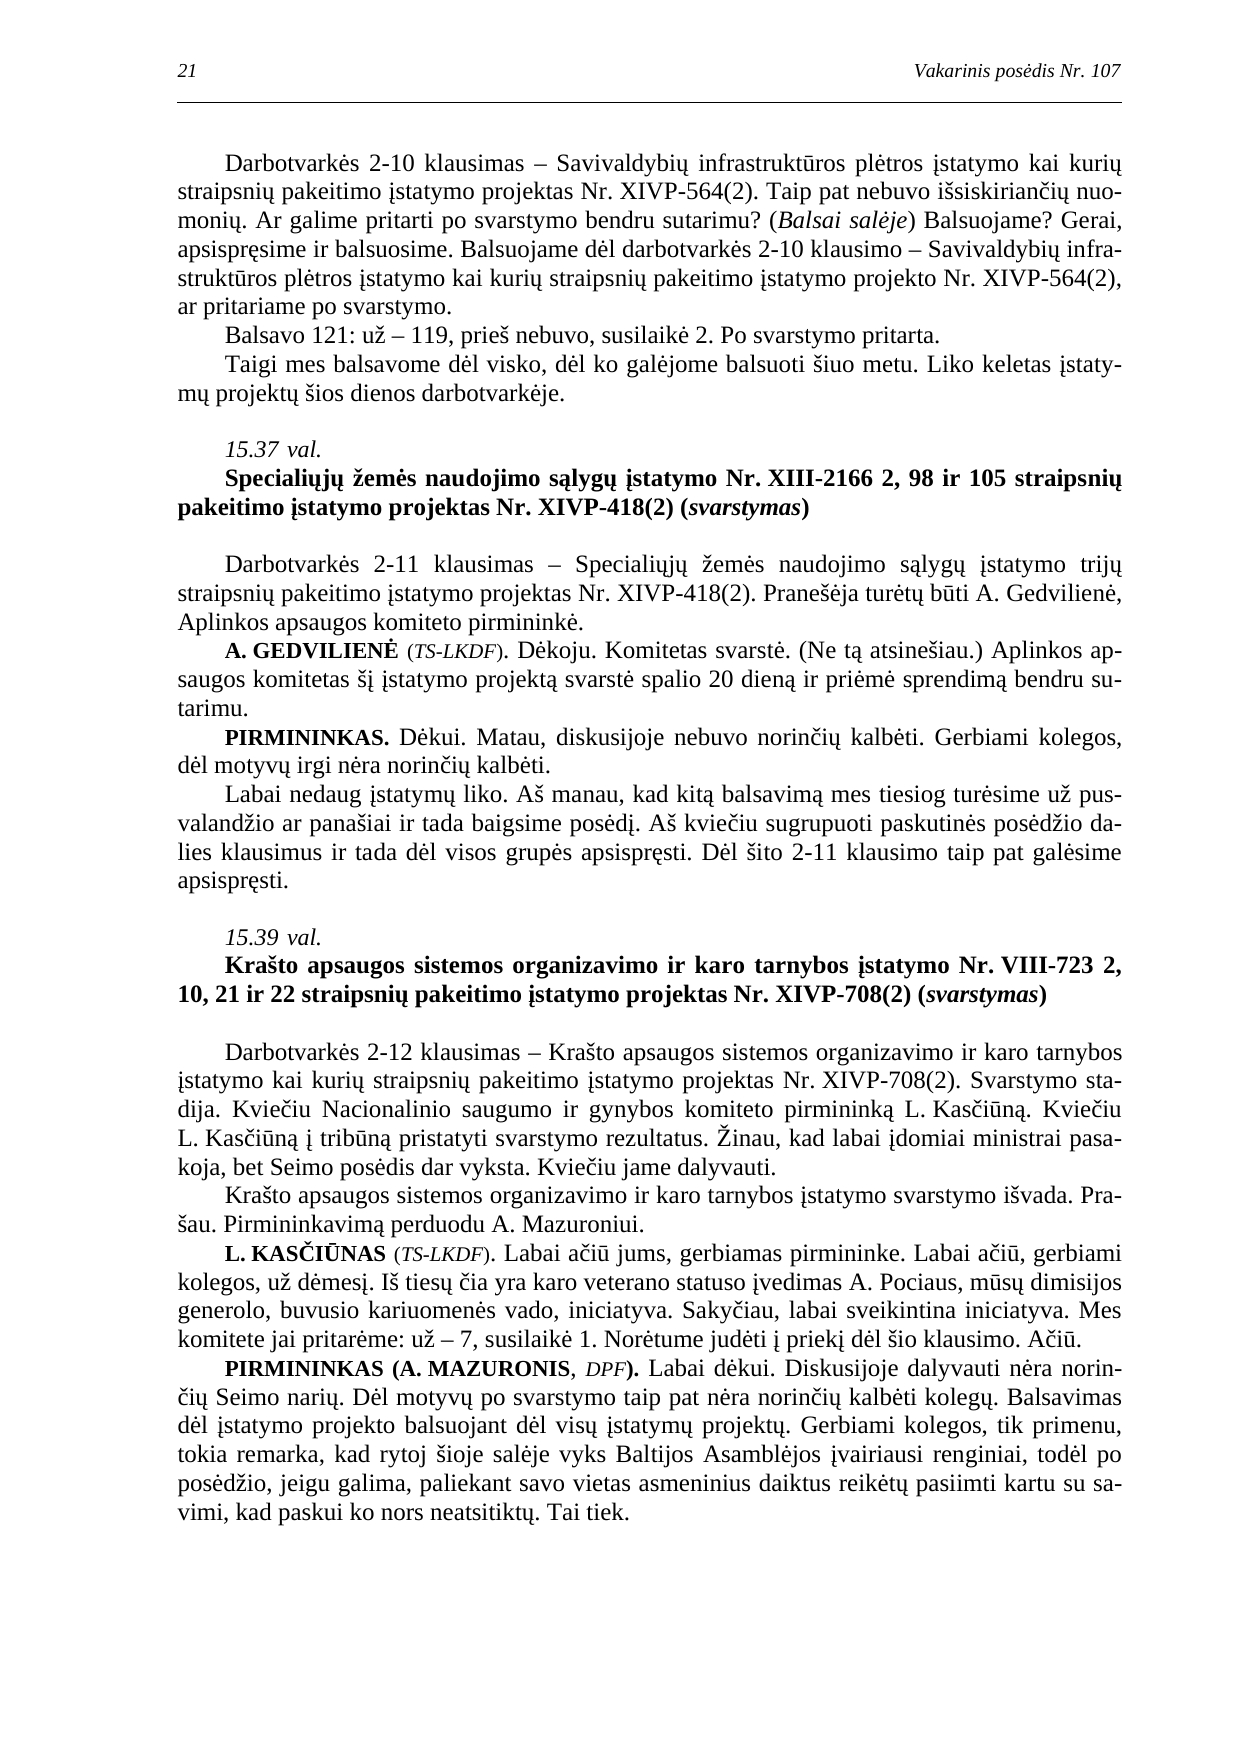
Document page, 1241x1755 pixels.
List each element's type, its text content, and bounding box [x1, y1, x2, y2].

text Spe­cia­lių­jų že­mės nau­do­ji­mo są­ly­gų įsta­ty­mo Nr. XIII-2166 2, 98 ir 105 straips­nių pa­kei­ti­mo įsta­ty­mo pro­jek­tas Nr. XIVP-418(2) (svars­ty­mas) [177, 463, 1122, 520]
text Tai­gi mes bal­sa­vo­me dėl vis­ko, dėl ko ga­lė­jo­me bal­suo­ti šiuo me­tu. Li­ko ke­le­tas įsta­ty­mų pro­jek­tų šios die­nos dar­bo­tvarkėje. [177, 349, 1122, 406]
text 15.37 val. [224, 435, 1122, 463]
text L. KASČIŪNAS (TS-LKDF). La­bai ačiū jums, ger­bia­mas pir­mi­nin­ke. La­bai ačiū, ger­bia­mi ko­le­gos, už dė­me­sį. Iš tie­sų čia yra ka­ro ve­te­ra­no sta­tu­so įve­di­mas A. Po­ciaus, mū­sų di­mi­si­jos ge­ne­ro­lo, bu­vu­sio ka­riuo­me­nės va­do, ini­cia­ty­va. Sa­ky­čiau, la­bai svei­kin­ti­na ini­cia­ty­va. Mes ko­mi­te­te jai pri­ta­rė­me: už – 7, su­si­lai­kė 1. No­rė­tu­me ju­dė­ti į prie­kį dėl šio klau­si­mo. Ačiū. [177, 1238, 1122, 1353]
text PIRMININKAS (A. MAZURONIS, DPF). La­bai dė­kui. Dis­ku­si­jo­je da­ly­vau­ti nė­ra no­rin­čių Sei­mo na­rių. Dėl mo­ty­vų po svars­ty­mo taip pat nė­ra no­rin­čių kal­bė­ti ko­le­gų. Bal­sa­vi­mas dėl įsta­ty­mo pro­jek­to bal­suo­jant dėl vi­sų įsta­ty­mų pro­jek­tų. Ger­bia­mi ko­le­gos, tik pri­me­nu, to­kia re­mar­ka, kad ry­toj šio­je sa­lė­je vyks Bal­ti­jos Asam­blė­jos įvai­riau­si ren­gi­niai, to­dėl po po­sė­džio, jei­gu ga­li­ma, pa­lie­kant sa­vo vie­tas as­me­ni­nius daik­tus rei­kė­tų pa­si­im­ti kar­tu su sa­vi­mi, kad pas­kui ko nors ne­at­si­tik­tų. Tai tiek. [177, 1353, 1122, 1525]
text Kraš­to ap­sau­gos sis­te­mos or­ga­ni­za­vi­mo ir ka­ro tar­ny­bos įsta­ty­mo Nr. VIII-723 2, 10, 21 ir 22 straips­nių pa­kei­ti­mo įsta­ty­mo pro­jek­tas Nr. XIVP-708(2) (svars­ty­mas) [177, 950, 1122, 1008]
text Kraš­to ap­sau­gos sis­te­mos or­ga­ni­za­vi­mo ir ka­ro tar­ny­bos įsta­ty­mo svars­ty­mo iš­va­da. Pra­šau. Pir­mi­nin­ka­vi­mą per­duo­du A. Ma­zu­ro­niui. [177, 1180, 1122, 1238]
text Dar­bo­tvarkės 2-10 klau­si­mas – Sa­vi­val­dy­bių in­fra­struk­tū­ros plėt­ros įsta­ty­mo kai ku­rių straips­nių pa­kei­ti­mo įsta­ty­mo pro­jek­tas Nr. XIVP-564(2). Taip pat ne­bu­vo iš­si­ski­rian­čių nuo­mo­nių. Ar ga­li­me pri­tar­ti po svars­ty­mo ben­dru su­ta­ri­mu? (Bal­sai sa­lė­je) Bal­suo­ja­me? Ge­rai, ap­si­sprę­si­me ir bal­suo­si­me. Bal­suo­ja­me dėl dar­bo­tvarkės 2-10 klau­si­mo – Sa­vi­val­dy­bių in­fra­struk­tū­ros plėt­ros įsta­ty­mo kai ku­rių straips­nių pa­kei­ti­mo įsta­ty­mo pro­jek­to Nr. XIVP-564(2), ar pri­ta­ria­me po svars­ty­mo. [177, 148, 1122, 320]
text A. GEDVILIENĖ (TS-LKDF). Dė­ko­ju. Ko­mi­te­tas svars­tė. (Ne tą at­si­ne­šiau.) Ap­lin­kos ap­sau­gos ko­mi­te­tas šį įsta­ty­mo pro­jek­tą svars­tė spa­lio 20 die­ną ir pri­ėmė spren­di­mą ben­dru su­ta­ri­mu. [177, 635, 1122, 722]
text Dar­bo­tvarkės 2-12 klau­si­mas – Kraš­to ap­sau­gos sis­te­mos or­ga­ni­za­vi­mo ir ka­ro tar­ny­bos įsta­ty­mo kai ku­rių straips­nių pa­kei­ti­mo įsta­ty­mo pro­jek­tas Nr. XIVP-708(2). Svars­ty­mo sta­dija. Kvie­čiu Na­cio­na­li­nio sau­gu­mo ir gy­ny­bos ko­mi­te­to pir­mi­nin­ką L. Kas­čiū­ną. Kvie­čiu L. Ka­s­čiū­ną į tri­bū­ną pri­sta­ty­ti svars­ty­mo re­zul­ta­tus. Ži­nau, kad la­bai įdo­miai mi­nist­rai pa­sa­ko­ja, bet Sei­mo po­sė­dis dar vyks­ta. Kvie­čiu ja­me da­ly­vau­ti. [177, 1037, 1122, 1180]
text Bal­sa­vo 121: už – 119, prieš ne­bu­vo, su­si­lai­kė 2. Po svars­ty­mo pri­tar­ta. [177, 320, 1122, 349]
text PIRMININKAS. Dė­kui. Ma­tau, dis­ku­si­jo­je ne­bu­vo no­rin­čių kal­bė­ti. Ger­bia­mi ko­le­gos, dėl mo­ty­vų ir­gi nė­ra no­rin­čių kal­bė­ti. [177, 722, 1122, 779]
text Dar­bo­tvarkės 2-11 klau­si­mas – Spe­cia­lių­jų že­mės nau­do­ji­mo są­ly­gų įsta­ty­mo tri­jų straips­nių pa­kei­ti­mo įsta­ty­mo pro­jek­tas Nr. XIVP-418(2). Pra­ne­šė­ja tu­rė­tų bū­ti A. Ged­vi­lie­nė, Ap­lin­kos ap­sau­gos ko­mi­te­to pir­mi­nin­kė. [177, 549, 1122, 635]
text 15.39 val. [224, 923, 1122, 950]
text La­bai ne­daug įsta­ty­mų li­ko. Aš ma­nau, kad ki­tą bal­sa­vi­mą mes tie­siog tu­rė­si­me už pus­va­lan­džio ar pa­na­šiai ir ta­da baig­si­me po­sė­dį. Aš kvie­čiu su­gru­puo­ti pas­ku­ti­nės po­sė­džio da­lies klau­si­mus ir ta­da dėl vi­sos gru­pės ap­si­spręs­ti. Dėl ši­to 2-11 klau­si­mo taip pat ga­lė­si­me ap­si­spręs­ti. [177, 779, 1122, 894]
